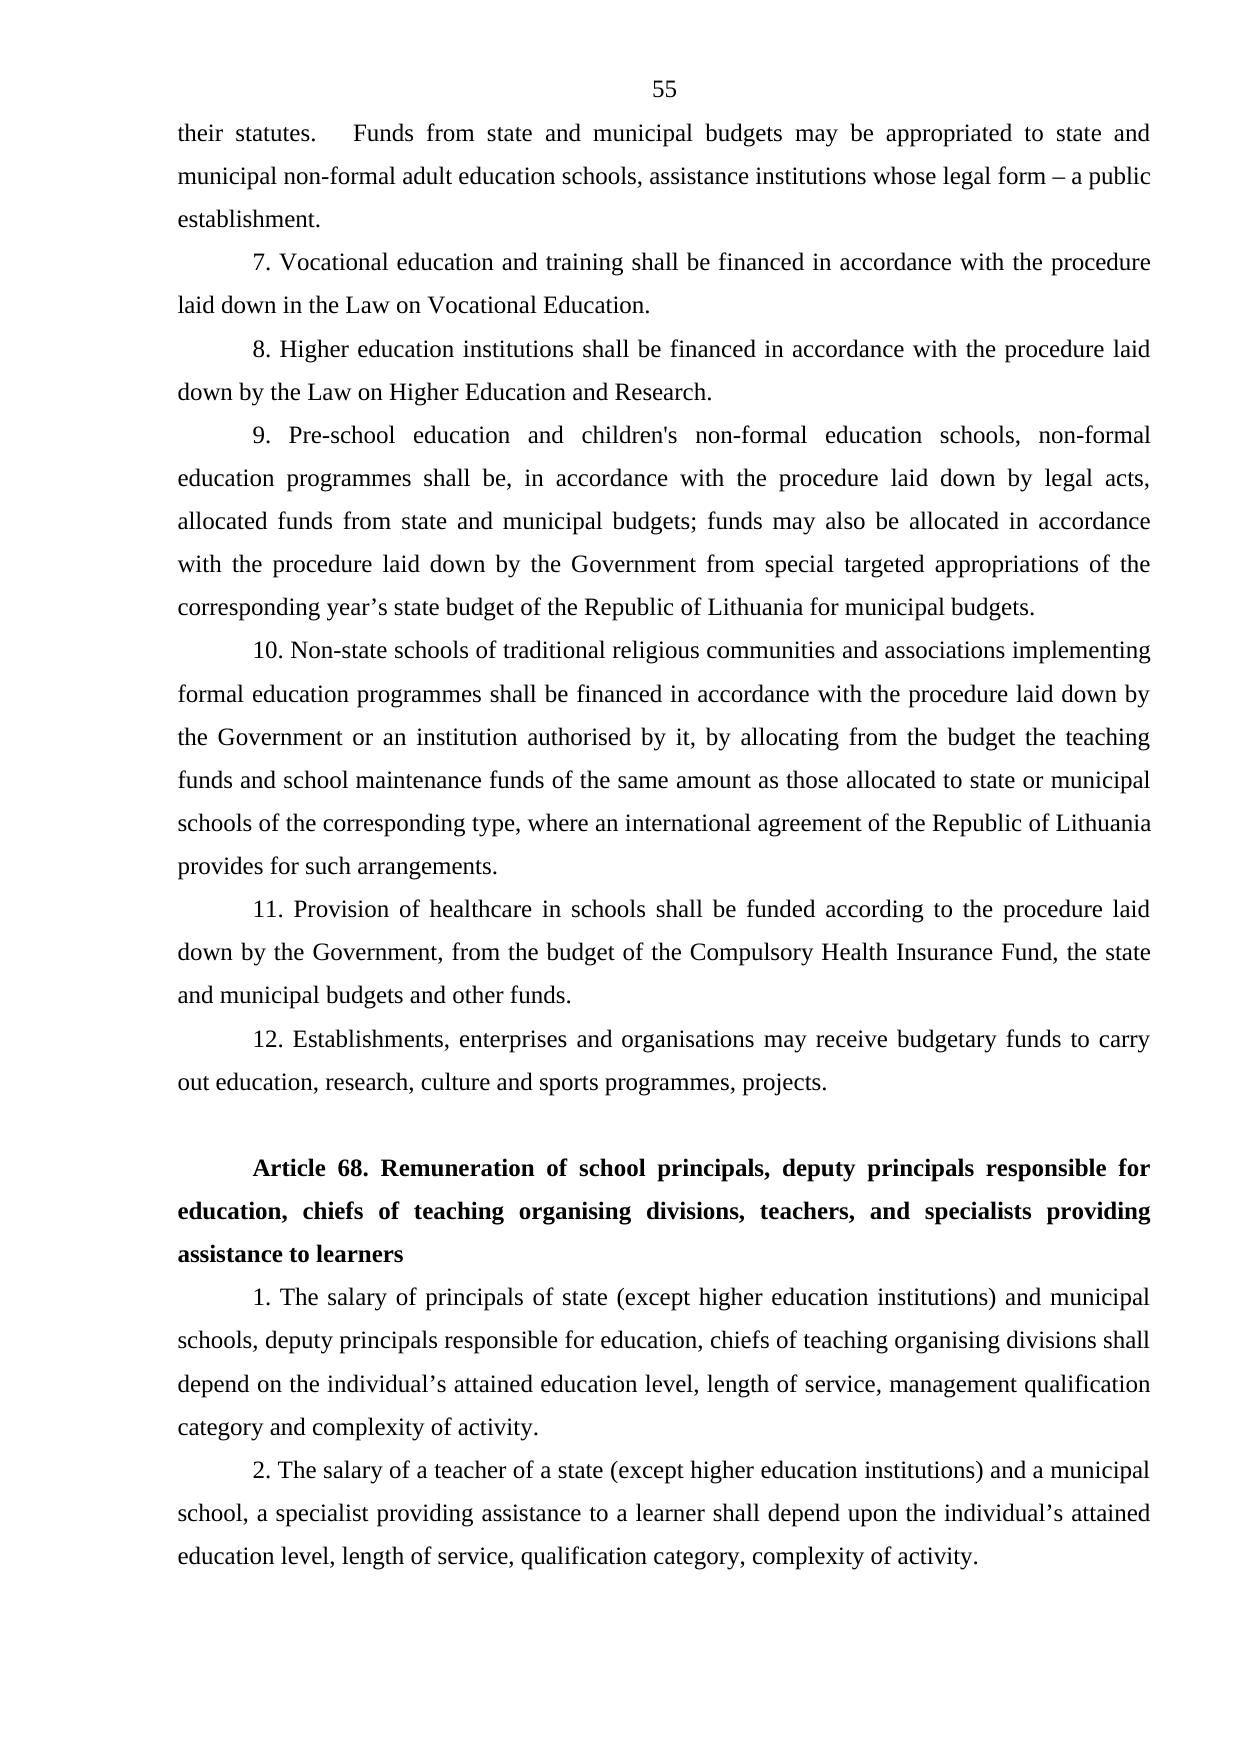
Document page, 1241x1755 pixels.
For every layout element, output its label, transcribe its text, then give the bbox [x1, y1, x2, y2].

text 7. Vocational education and training shall be financed in accordance with the procedure laid down in the Law on Vocational Education. [177, 247, 1152, 319]
text 8. Higher education institutions shall be financed in accordance with the procedure laid down by the Law on Higher Education and Research. [177, 334, 1152, 406]
text 1. The salary of principals of state (except higher education institutions) and municipal schools, deputy principals responsible for education, chiefs of teaching organising divisions shall depend on the individual’s attained education level, length of service, management qualification category and complexity of activity. [177, 1282, 1152, 1441]
text 12. Establishments, enterprises and organisations may receive budgetary funds to carry out education, research, culture and sports programmes, projects. [177, 1024, 1152, 1096]
text 10. Non-state schools of traditional religious communities and associations implementing formal education programmes shall be financed in accordance with the procedure laid down by the Government or an institution authorised by it, by allocating from the budget the teaching funds and school maintenance funds of the same amount as those allocated to state or municipal schools of the corresponding type, where an international agreement of the Republic of Lithuania provides for such arrangements. [177, 636, 1152, 880]
text 9. Pre-school education and children's non-formal education schools, non-formal education programmes shall be, in accordance with the procedure laid down by legal acts, allocated funds from state and municipal budgets; funds may also be allocated in accordance with the procedure laid down by the Government from special targeted appropriations of the corresponding year’s state budget of the Republic of Lithuania for municipal budgets. [177, 420, 1152, 621]
text their statutes. Funds from state and municipal budgets may be appropriated to state and municipal non-formal adult education schools, assistance institutions whose legal form – a public establishment. [177, 118, 1152, 233]
text Article 68. Remuneration of school principals, deputy principals responsible for education, chiefs of teaching organising divisions, teachers, and specialists providing assistance to learners [177, 1153, 1152, 1268]
text 2. The salary of a teacher of a state (except higher education institutions) and a municipal school, a specialist providing assistance to a learner shall depend upon the individual’s attained education level, length of service, qualification category, complexity of activity. [177, 1455, 1152, 1570]
text 11. Provision of healthcare in schools shall be funded according to the procedure laid down by the Government, from the budget of the Compulsory Health Insurance Fund, the state and municipal budgets and other funds. [177, 894, 1152, 1009]
